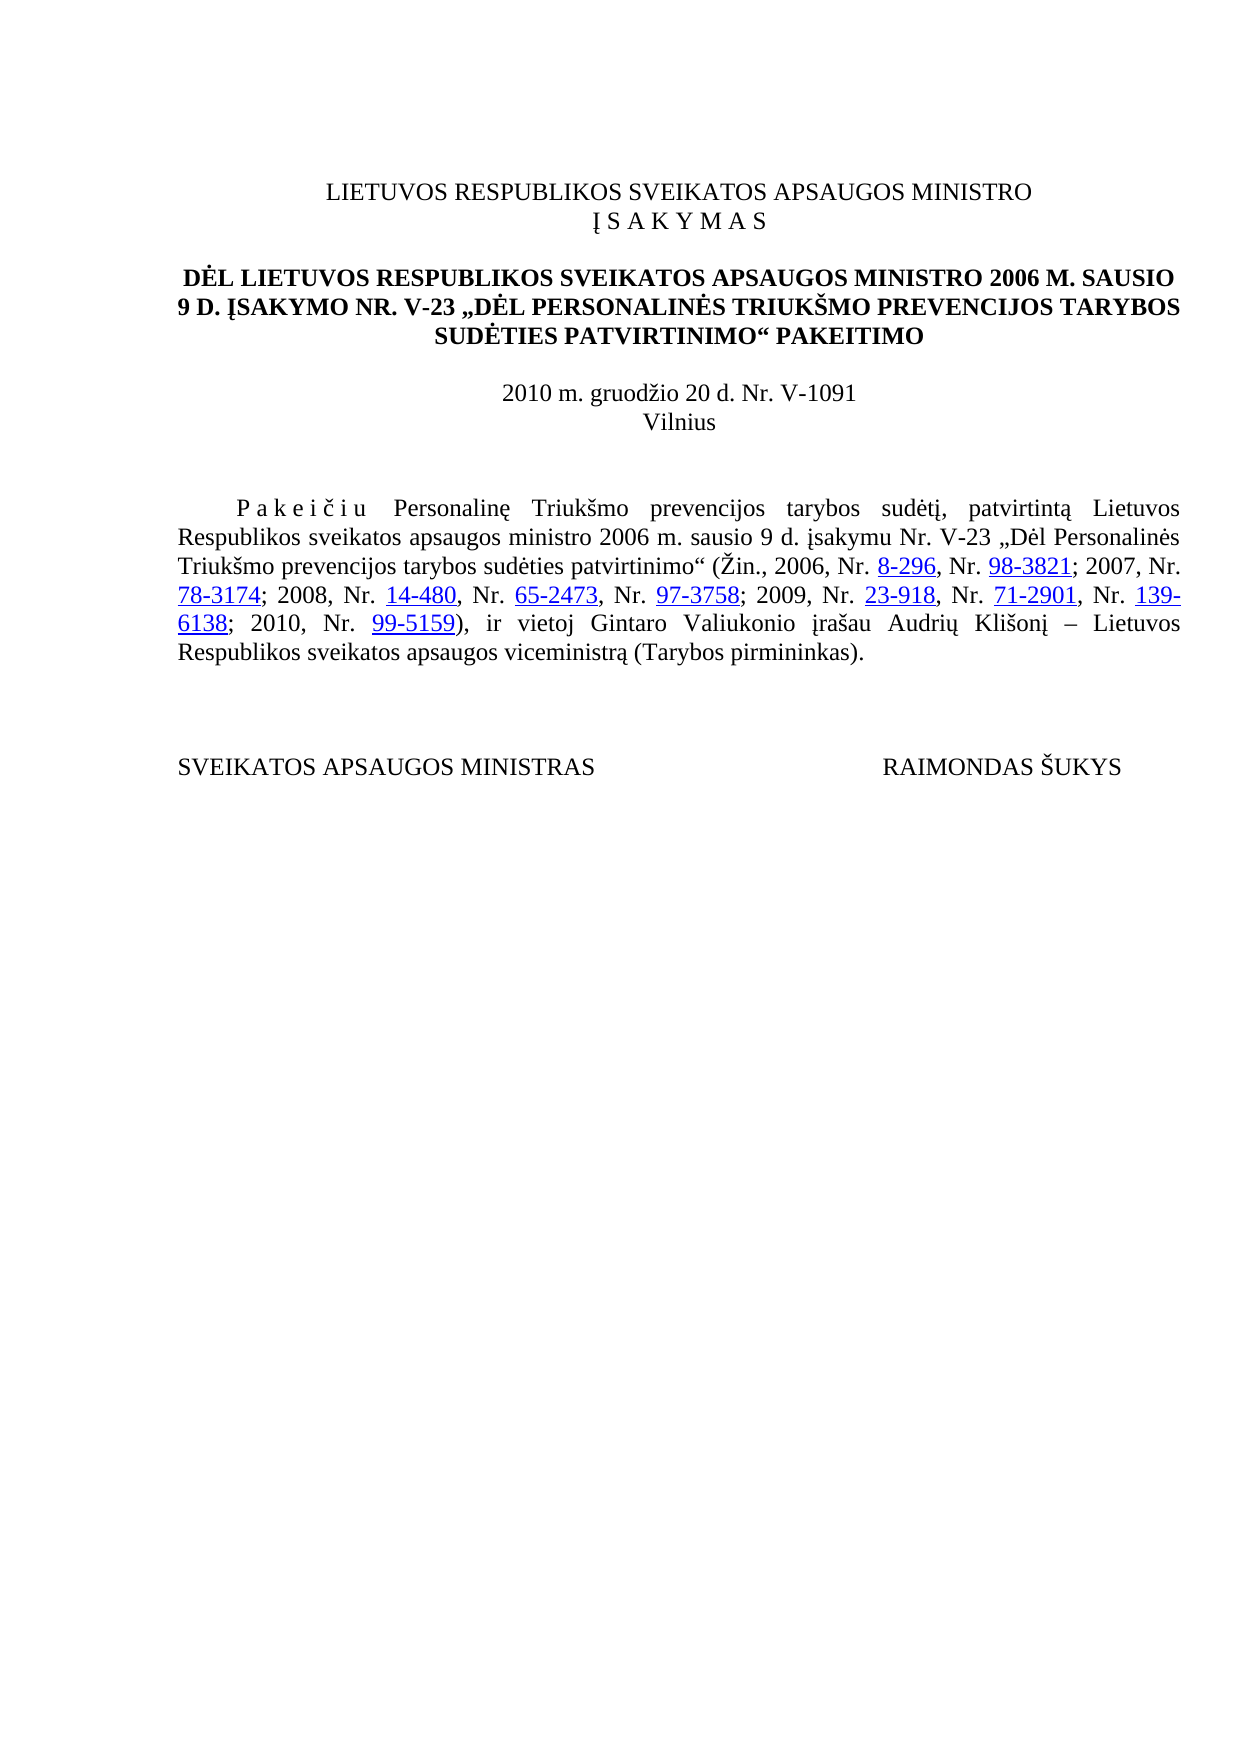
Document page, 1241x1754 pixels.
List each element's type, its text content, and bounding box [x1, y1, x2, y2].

text Pakeičiu Personalinę Triukšmo prevencijos tarybos sudėtį, patvirtintą Lietuvos Respublikos sveikatos apsaugos ministro 2006 m. sausio 9 d. įsakymu Nr. V-23 „Dėl Personalinės Triukšmo prevencijos tarybos sudėties patvirtinimo“ (Žin., 2006, Nr. 8-296, Nr. 98-3821; 2007, Nr. 78-3174; 2008, Nr. 14-480, Nr. 65-2473, Nr. 97-3758; 2009, Nr. 23-918, Nr. 71-2901, Nr. 139-6138; 2010, Nr. 99-5159), ir vietoj Gintaro Valiukonio įrašau Audrių Klišonį – Lietuvos Respublikos sveikatos apsaugos viceministrą (Tarybos pirmininkas). [177, 493, 1181, 666]
text 2010 m. gruodžio 20 d. Nr. V-1091 [177, 378, 1181, 407]
text ĮSAKYMAS [177, 206, 1181, 235]
text Vilnius [177, 407, 1181, 436]
text DĖL LIETUVOS RESPUBLIKOS SVEIKATOS APSAUGOS MINISTRO 2006 M. SAUSIO 9 D. ĮSAKYMO Nr. V-23 „DĖL PERSONALINĖS TRIUKŠMO PREVENCIJOS TARYBOS SUDĖTIES PATVIRTINIMO“ PAKEITIMO [177, 263, 1181, 350]
text Lietuvos Respublikos sveikatos apsaugos ministrO [177, 177, 1181, 206]
text SVEIKATOS APSAUGOS MINISTRAS RAIMONDAS ŠUKYS [177, 752, 1181, 781]
